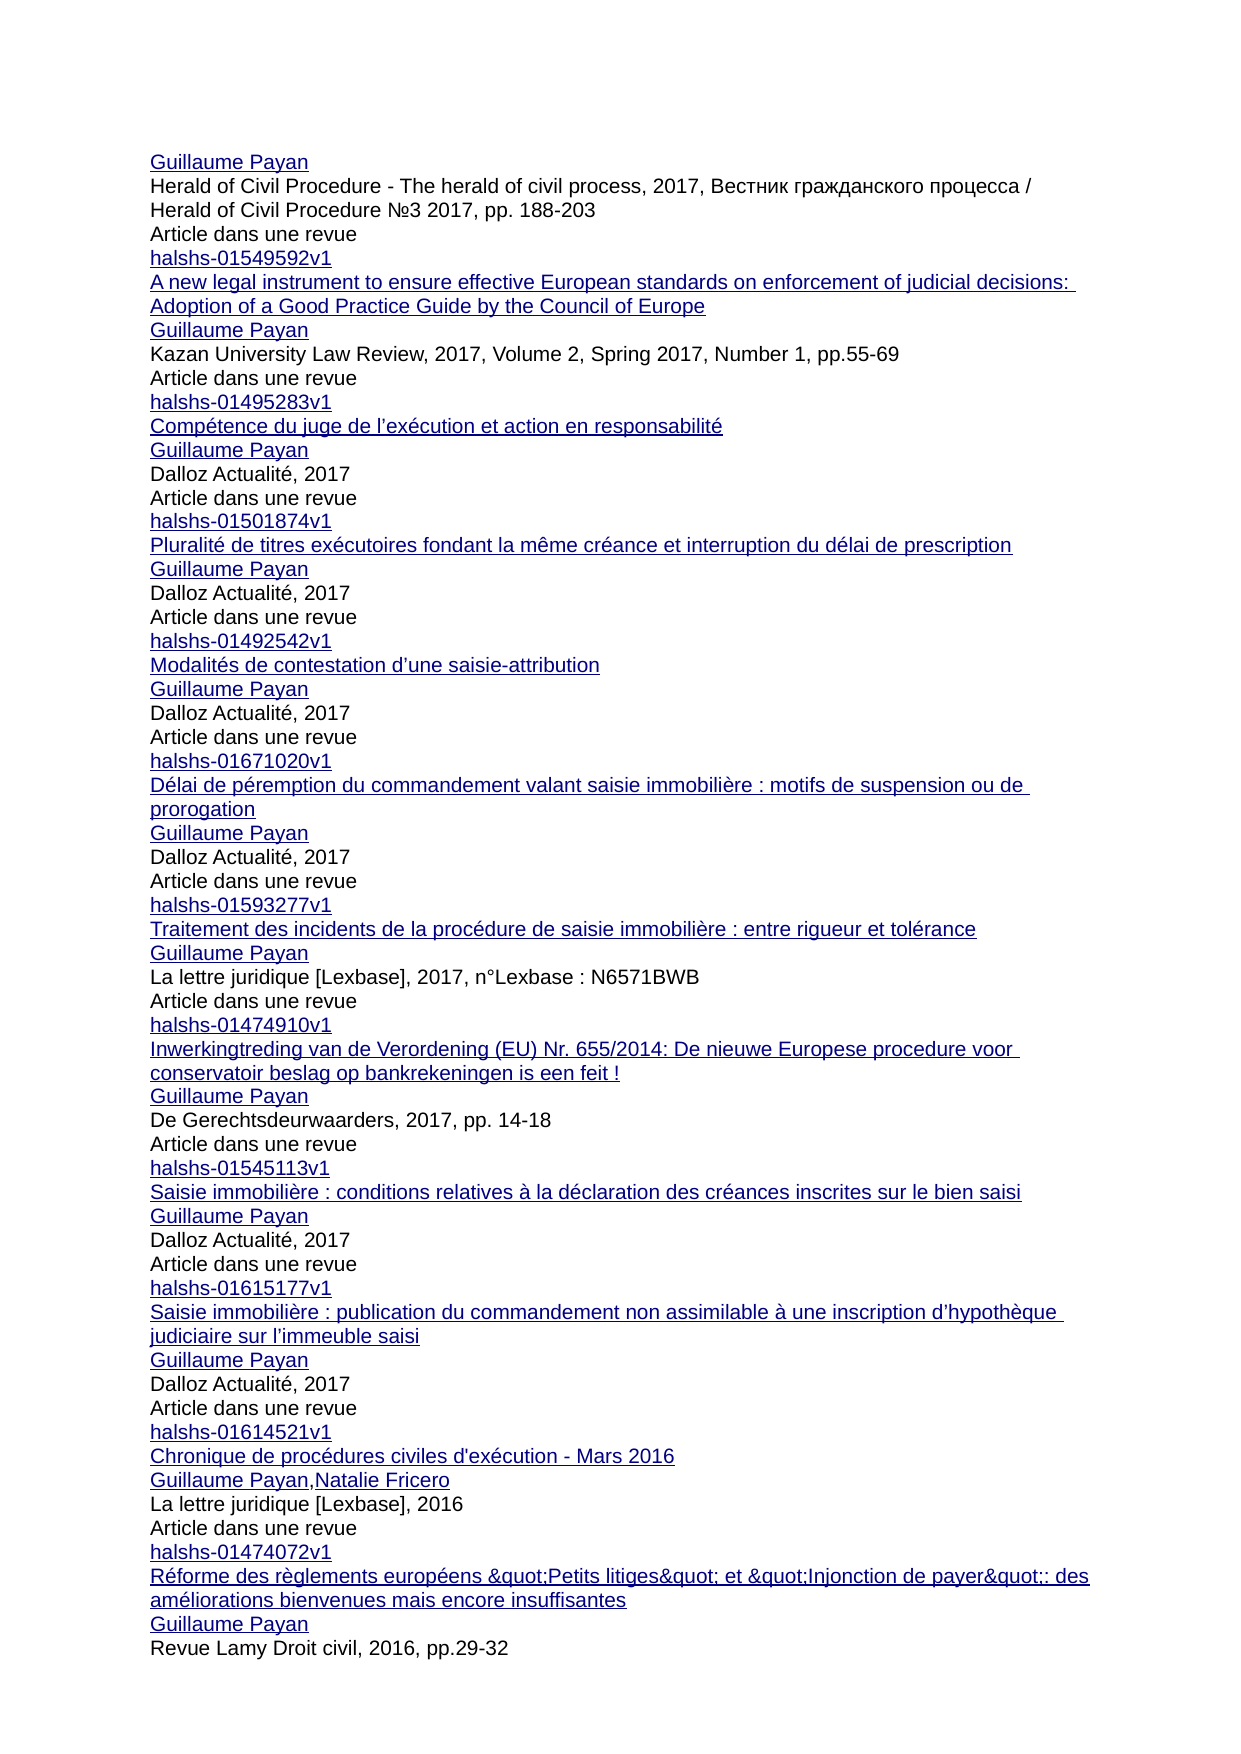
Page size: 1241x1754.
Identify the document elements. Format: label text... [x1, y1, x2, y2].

table_cell A new legal instrument to ensure effective European standards on enforcement of judicial decisions: Adoption of a Good Practice Guide by the Council of Europe Guillaume Payan Kazan University Law Review, 2017, Volume 2, Spring 2017, Number 1, pp.55-69 Article dans une revue halshs-01495283v1 [150, 270, 1090, 413]
table_cell Réforme des règlements européens &quot;Petits litiges&quot; et &quot;Injonction de payer&quot;: des [150, 1564, 1090, 1584]
table_cell Chronique de procédures civiles d'exécution - Mars 2016 Guillaume Payan,Natalie Fricero La lettre juridique [Lexbase], 2016 Article dans une revue halshs-01474072v1 [150, 1444, 1090, 1563]
table_cell Délai de péremption du commandement valant saisie immobilière : motifs de suspension ou de prorogation Guillaume Payan Dalloz Actualité, 2017 Article dans une revue halshs-01593277v1 [150, 773, 1090, 917]
table_cell Inwerkingtreding van de Verordening (EU) Nr. 655/2014: De nieuwe Europese procedure voor conservatoir beslag op bankrekeningen is een feit ! Guillaume Payan De Gerechtsdeurwaarders, 2017, pp. 14-18 Article dans une revue halshs-01545113v1 [150, 1036, 1090, 1180]
table_cell Saisie immobilière : publication du commandement non assimilable à une inscription d’hypothèque judiciaire sur l’immeuble saisi Guillaume Payan Dalloz Actualité, 2017 Article dans une revue halshs-01614521v1 [150, 1300, 1090, 1444]
table_cell Pluralité de titres exécutoires fondant la même créance et interruption du délai de prescription Guillaume Payan Dalloz Actualité, 2017 Article dans une revue halshs-01492542v1 [150, 533, 1090, 653]
table_cell Modalités de contestation d’une saisie-attribution Guillaume Payan Dalloz Actualité, 2017 Article dans une revue halshs-01671020v1 [150, 653, 1090, 773]
table_cell Compétence du juge de l’exécution et action en responsabilité Guillaume Payan Dalloz Actualité, 2017 Article dans une revue halshs-01501874v1 [150, 414, 1090, 533]
table_cell Guillaume Payan Herald of Civil Procedure - The herald of civil process, 2017, Вестник гражданского процесса / Herald of Civil Procedure №3 2017, pp. 188-203 Article dans une revue halshs-01549592v1 [150, 150, 1090, 270]
table_cell Traitement des incidents de la procédure de saisie immobilière : entre rigueur et tolérance Guillaume Payan La lettre juridique [Lexbase], 2017, n°Lexbase : N6571BWB Article dans une revue halshs-01474910v1 [150, 917, 1090, 1036]
table_cell améliorations bienvenues mais encore insuffisantes Guillaume Payan Revue Lamy Droit civil, 2016, pp.29-32 [150, 1586, 1090, 1659]
table_cell Saisie immobilière : conditions relatives à la déclaration des créances inscrites sur le bien saisi Guillaume Payan Dalloz Actualité, 2017 Article dans une revue halshs-01615177v1 [150, 1180, 1090, 1300]
